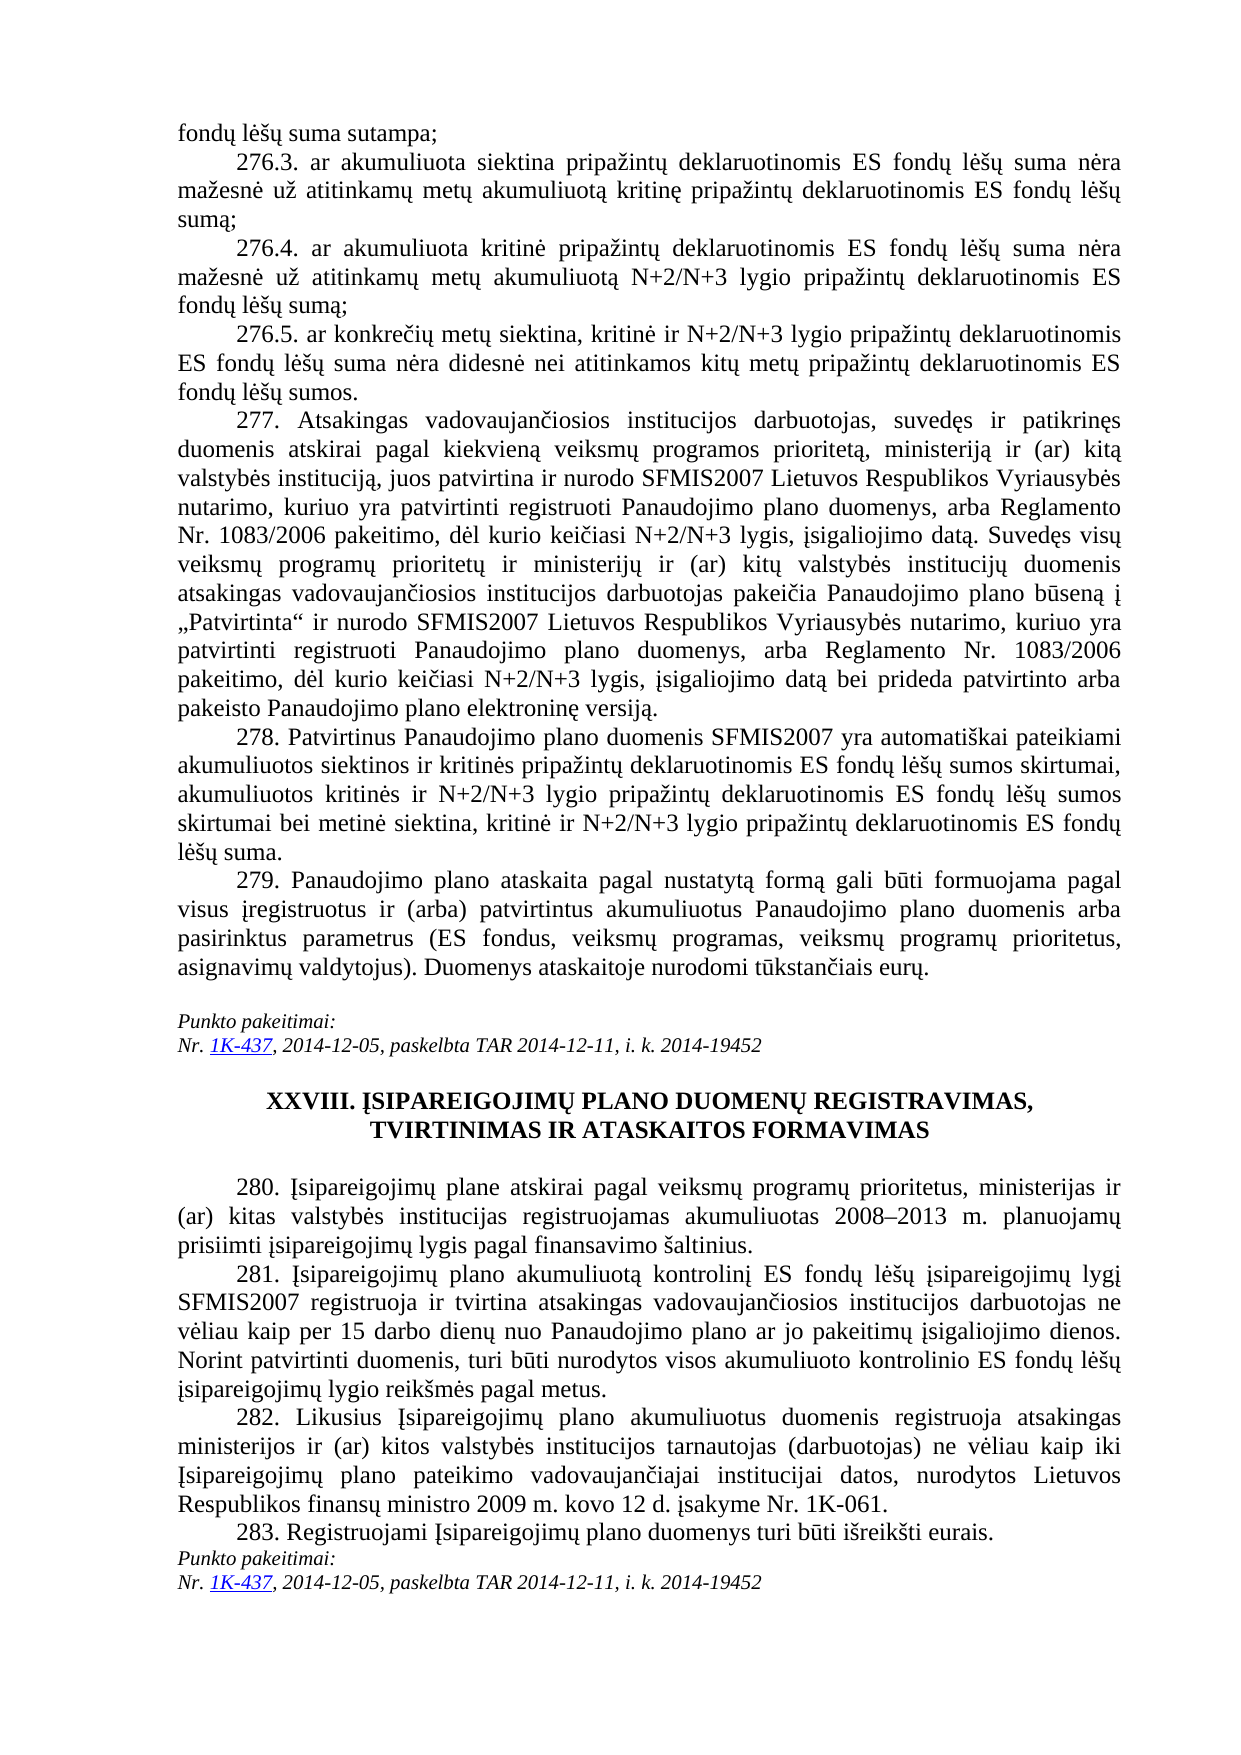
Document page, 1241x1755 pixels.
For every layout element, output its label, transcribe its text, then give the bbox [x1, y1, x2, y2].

text 276.5. ar konkrečių metų siektina, kritinė ir N+2/N+3 lygio pripažintų deklaruotinomis ES fondų lėšų suma nėra didesnė nei atitinkamos kitų metų pripažintų deklaruotinomis ES fondų lėšų sumos. [177, 319, 1122, 406]
text 276.4. ar akumuliuota kritinė pripažintų deklaruotinomis ES fondų lėšų suma nėra mažesnė už atitinkamų metų akumuliuotą N+2/N+3 lygio pripažintų deklaruotinomis ES fondų lėšų sumą; [177, 233, 1122, 319]
text 277. Atsakingas vadovaujančiosios institucijos darbuotojas, suvedęs ir patikrinęs duomenis atskirai pagal kiekvieną veiksmų programos prioritetą, ministeriją ir (ar) kitą valstybės instituciją, juos patvirtina ir nurodo SFMIS2007 Lietuvos Respublikos Vyriausybės nutarimo, kuriuo yra patvirtinti registruoti Panaudojimo plano duomenys, arba Reglamento Nr. 1083/2006 pakeitimo, dėl kurio keičiasi N+2/N+3 lygis, įsigaliojimo datą. Suvedęs visų veiksmų programų prioritetų ir ministerijų ir (ar) kitų valstybės institucijų duomenis atsakingas vadovaujančiosios institucijos darbuotojas pakeičia Panaudojimo plano būseną į „Patvirtinta“ ir nurodo SFMIS2007 Lietuvos Respublikos Vyriausybės nutarimo, kuriuo yra patvirtinti registruoti Panaudojimo plano duomenys, arba Reglamento Nr. 1083/2006 pakeitimo, dėl kurio keičiasi N+2/N+3 lygis, įsigaliojimo datą bei prideda patvirtinto arba pakeisto Panaudojimo plano elektroninę versiją. [177, 406, 1122, 722]
text Punkto pakeitimai: [177, 1546, 1122, 1570]
text 278. Patvirtinus Panaudojimo plano duomenis SFMIS2007 yra automatiškai pateikiami akumuliuotos siektinos ir kritinės pripažintų deklaruotinomis ES fondų lėšų sumos skirtumai, akumuliuotos kritinės ir N+2/N+3 lygio pripažintų deklaruotinomis ES fondų lėšų sumos skirtumai bei metinė siektina, kritinė ir N+2/N+3 lygio pripažintų deklaruotinomis ES fondų lėšų suma. [177, 722, 1122, 866]
text Nr. 1K-437, 2014-12-05, paskelbta TAR 2014-12-11, i. k. 2014-19452 [177, 1570, 1122, 1594]
text Nr. 1K-437, 2014-12-05, paskelbta TAR 2014-12-11, i. k. 2014-19452 [177, 1033, 1122, 1057]
text 283. Registruojami Įsipareigojimų plano duomenys turi būti išreikšti eurais. [177, 1517, 1122, 1546]
text Punkto pakeitimai: [177, 1009, 1122, 1033]
text 279. Panaudojimo plano ataskaita pagal nustatytą formą gali būti formuojama pagal visus įregistruotus ir (arba) patvirtintus akumuliuotus Panaudojimo plano duomenis arba pasirinktus parametrus (ES fondus, veiksmų programas, veiksmų programų prioritetus, asignavimų valdytojus). Duomenys ataskaitoje nurodomi tūkstančiais eurų. [177, 866, 1122, 981]
text XXVIII. ĮSIPAREIGOJIMŲ PLANO DUOMENŲ REGISTRAVIMAS, TVIRTINIMAS IR ATASKAITOS FORMAVIMAS [177, 1086, 1122, 1144]
text fondų lėšų suma sutampa; [177, 118, 1122, 147]
text 276.3. ar akumuliuota siektina pripažintų deklaruotinomis ES fondų lėšų suma nėra mažesnė už atitinkamų metų akumuliuotą kritinę pripažintų deklaruotinomis ES fondų lėšų sumą; [177, 147, 1122, 233]
text 282. Likusius Įsipareigojimų plano akumuliuotus duomenis registruoja atsakingas ministerijos ir (ar) kitos valstybės institucijos tarnautojas (darbuotojas) ne vėliau kaip iki Įsipareigojimų plano pateikimo vadovaujančiajai institucijai datos, nurodytos Lietuvos Respublikos finansų ministro 2009 m. kovo 12 d. įsakyme Nr. 1K-061. [177, 1402, 1122, 1517]
text 281. Įsipareigojimų plano akumuliuotą kontrolinį ES fondų lėšų įsipareigojimų lygį SFMIS2007 registruoja ir tvirtina atsakingas vadovaujančiosios institucijos darbuotojas ne vėliau kaip per 15 darbo dienų nuo Panaudojimo plano ar jo pakeitimų įsigaliojimo dienos. Norint patvirtinti duomenis, turi būti nurodytos visos akumuliuoto kontrolinio ES fondų lėšų įsipareigojimų lygio reikšmės pagal metus. [177, 1259, 1122, 1402]
text 280. Įsipareigojimų plane atskirai pagal veiksmų programų prioritetus, ministerijas ir (ar) kitas valstybės institucijas registruojamas akumuliuotas 2008–2013 m. planuojamų prisiimti įsipareigojimų lygis pagal finansavimo šaltinius. [177, 1172, 1122, 1259]
